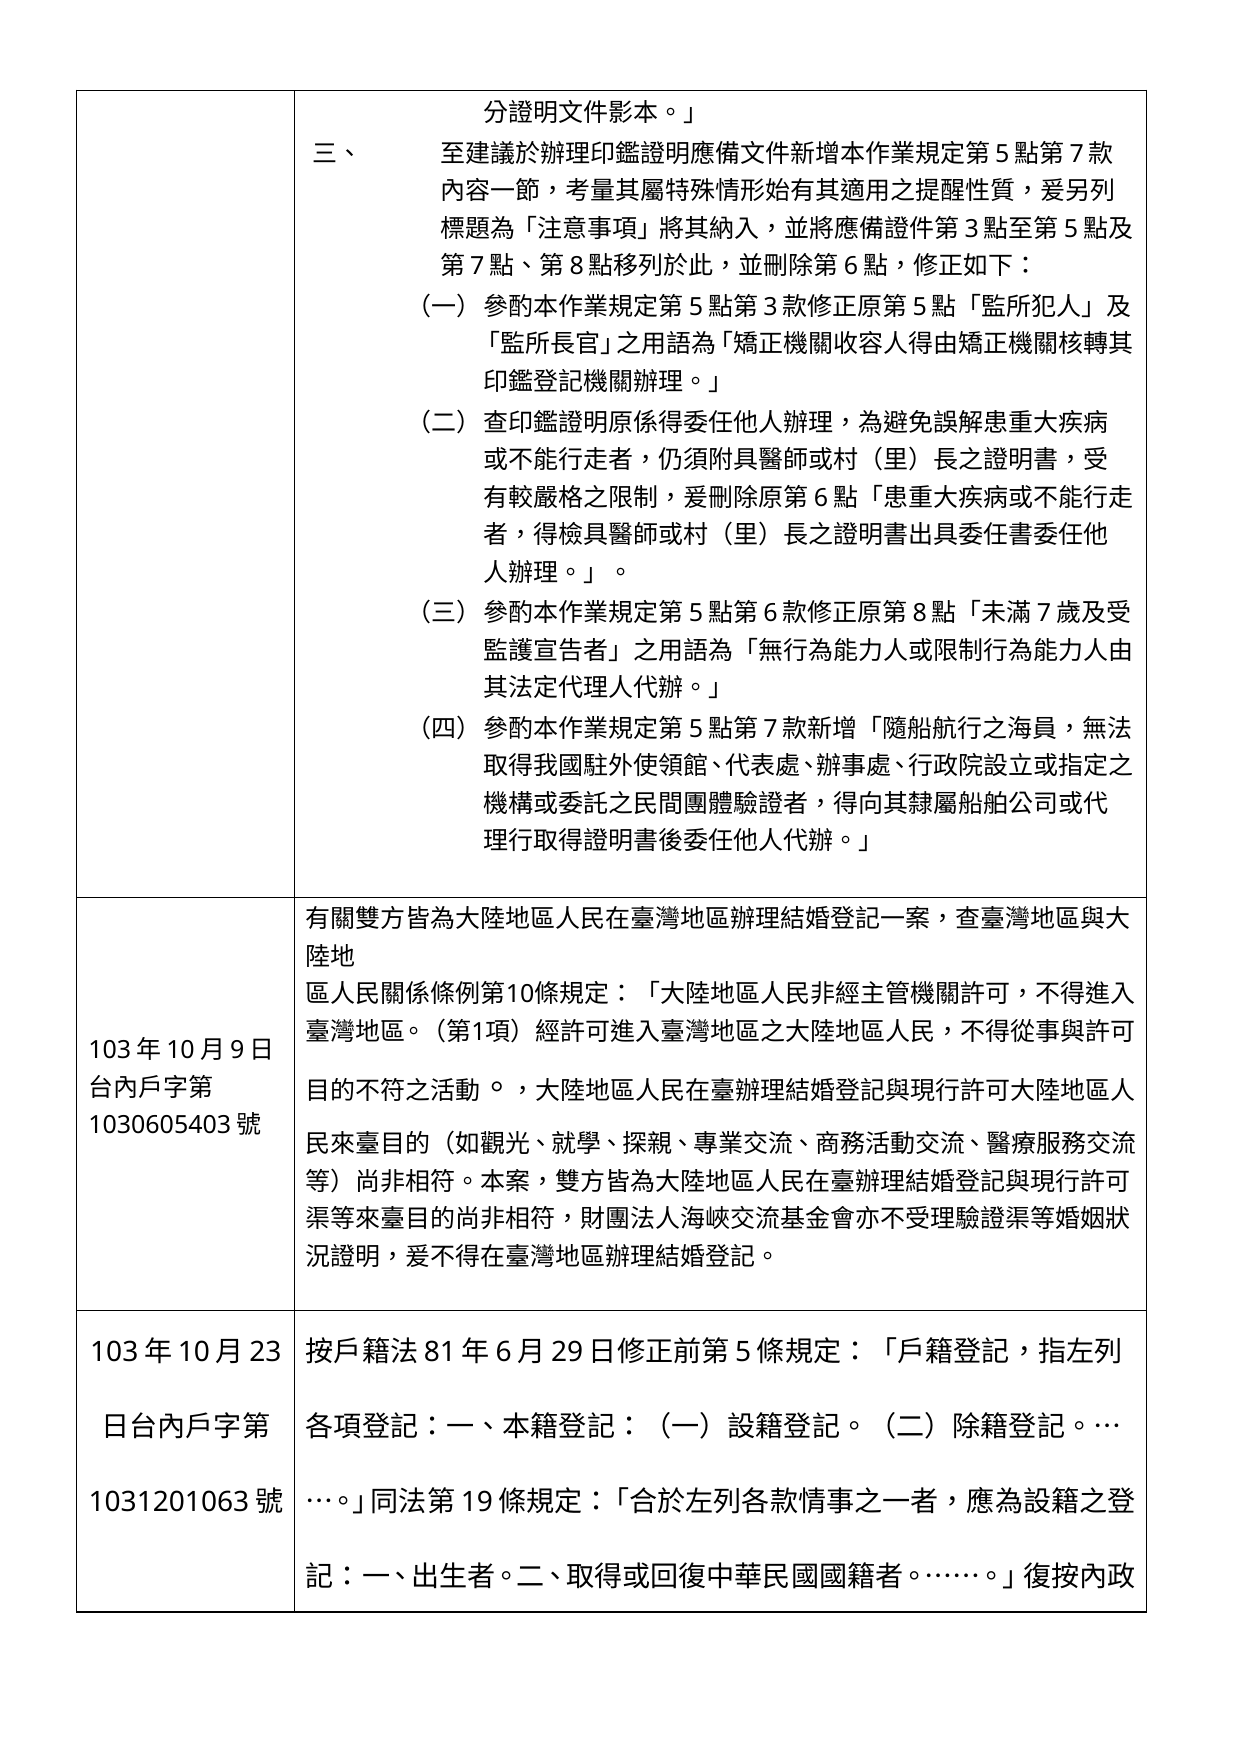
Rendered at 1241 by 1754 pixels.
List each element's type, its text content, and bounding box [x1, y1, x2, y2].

table_cell 103年10月9日台內戶字第1030605403號 [77, 898, 294, 1310]
table_cell 有關雙方皆為大陸地區人民在臺灣地區辦理結婚登記一案，查臺灣地區與大陸地 區人民關係條例第10條規定： 「大陸地區人民非經主管機關許可，不得進入臺灣地區。（第1項）經許可進入臺灣地區之大陸地區人民，不得從事與許可目的不符之活動。，大陸地區人民在臺辦理結婚登記與現行許可大陸地區人民來臺目的（如觀光、就學、探親、專業交流、商務活動交流、醫療服務交流等）尚非相符。本案，雙方皆為大陸地區人民在臺辦理結婚登記與現行許可渠等來臺目的尚非相符，財團法人海峽交流基金會亦不受理驗證渠等婚姻狀況證明，爰不得在臺灣地區辦理結婚登記。 [295, 898, 1146, 1310]
table_cell 103年10月23日台內戶字第1031201063號 [77, 1311, 294, 1611]
table_header 分證明文件影本。」 [482, 91, 1134, 131]
table_cell [77, 91, 294, 897]
table_header 參酌本作業規定第5點第3款修正原第5點「監所犯人」及「監所長官」之用語為「矯正機關收容人得由矯正機關核轉其印鑑登記機關辦理。」 [482, 284, 1134, 400]
table_header （三） [306, 591, 482, 706]
table_header 查印鑑證明原係得委任他人辦理，為避免誤解患重大疾病或不能行走者，仍須附具醫師或村（里）長之證明書，受有較嚴格之限制，爰刪除原第6點「患重大疾病或不能行走者，得檢具醫師或村（里）長之證明書出具委任書委任他人辦理。」。 [482, 400, 1134, 591]
table_header （一） [306, 284, 482, 400]
table_cell [295, 91, 1146, 897]
table_header （二） [306, 400, 482, 591]
table_header 參酌本作業規定第5點第7款新增「隨船航行之海員，無法取得我國駐外使領館、代表處、辦事處、行政院設立或指定之機構或委託之民間團體驗證者，得向其隸屬船舶公司或代理行取得證明書後委任他人代辦。」 [482, 706, 1134, 859]
table_header [306, 91, 482, 131]
table_header 至建議於辦理印鑑證明應備文件新增本作業規定第5點第7款內容一節，考量其屬特殊情形始有其適用之提醒性質，爰另列標題為「注意事項」將其納入，並將應備證件第3點至第5點及第7點、第8點移列於此，並刪除第6點，修正如下： [439, 131, 1134, 284]
table_header （四） [306, 706, 482, 859]
table_header 參酌本作業規定第5點第6款修正原第8點「未滿7歲及受監護宣告者」之用語為「無行為能力人或限制行為能力人由其法定代理人代辦。」 [482, 591, 1134, 706]
table_cell 按戶籍法81年6月29日修正前第5條規定：「戶籍登記，指左列各項登記：一、本籍登記：（一）設籍登記。（二）除籍登記。……。」同法第19條規定：「合於左列各款情事之一者，應為設籍之登記：一、出生者。二、取得或回復中華民國國籍者。……。」復按內政 [295, 1311, 1146, 1611]
table_header 三、 [306, 131, 438, 284]
